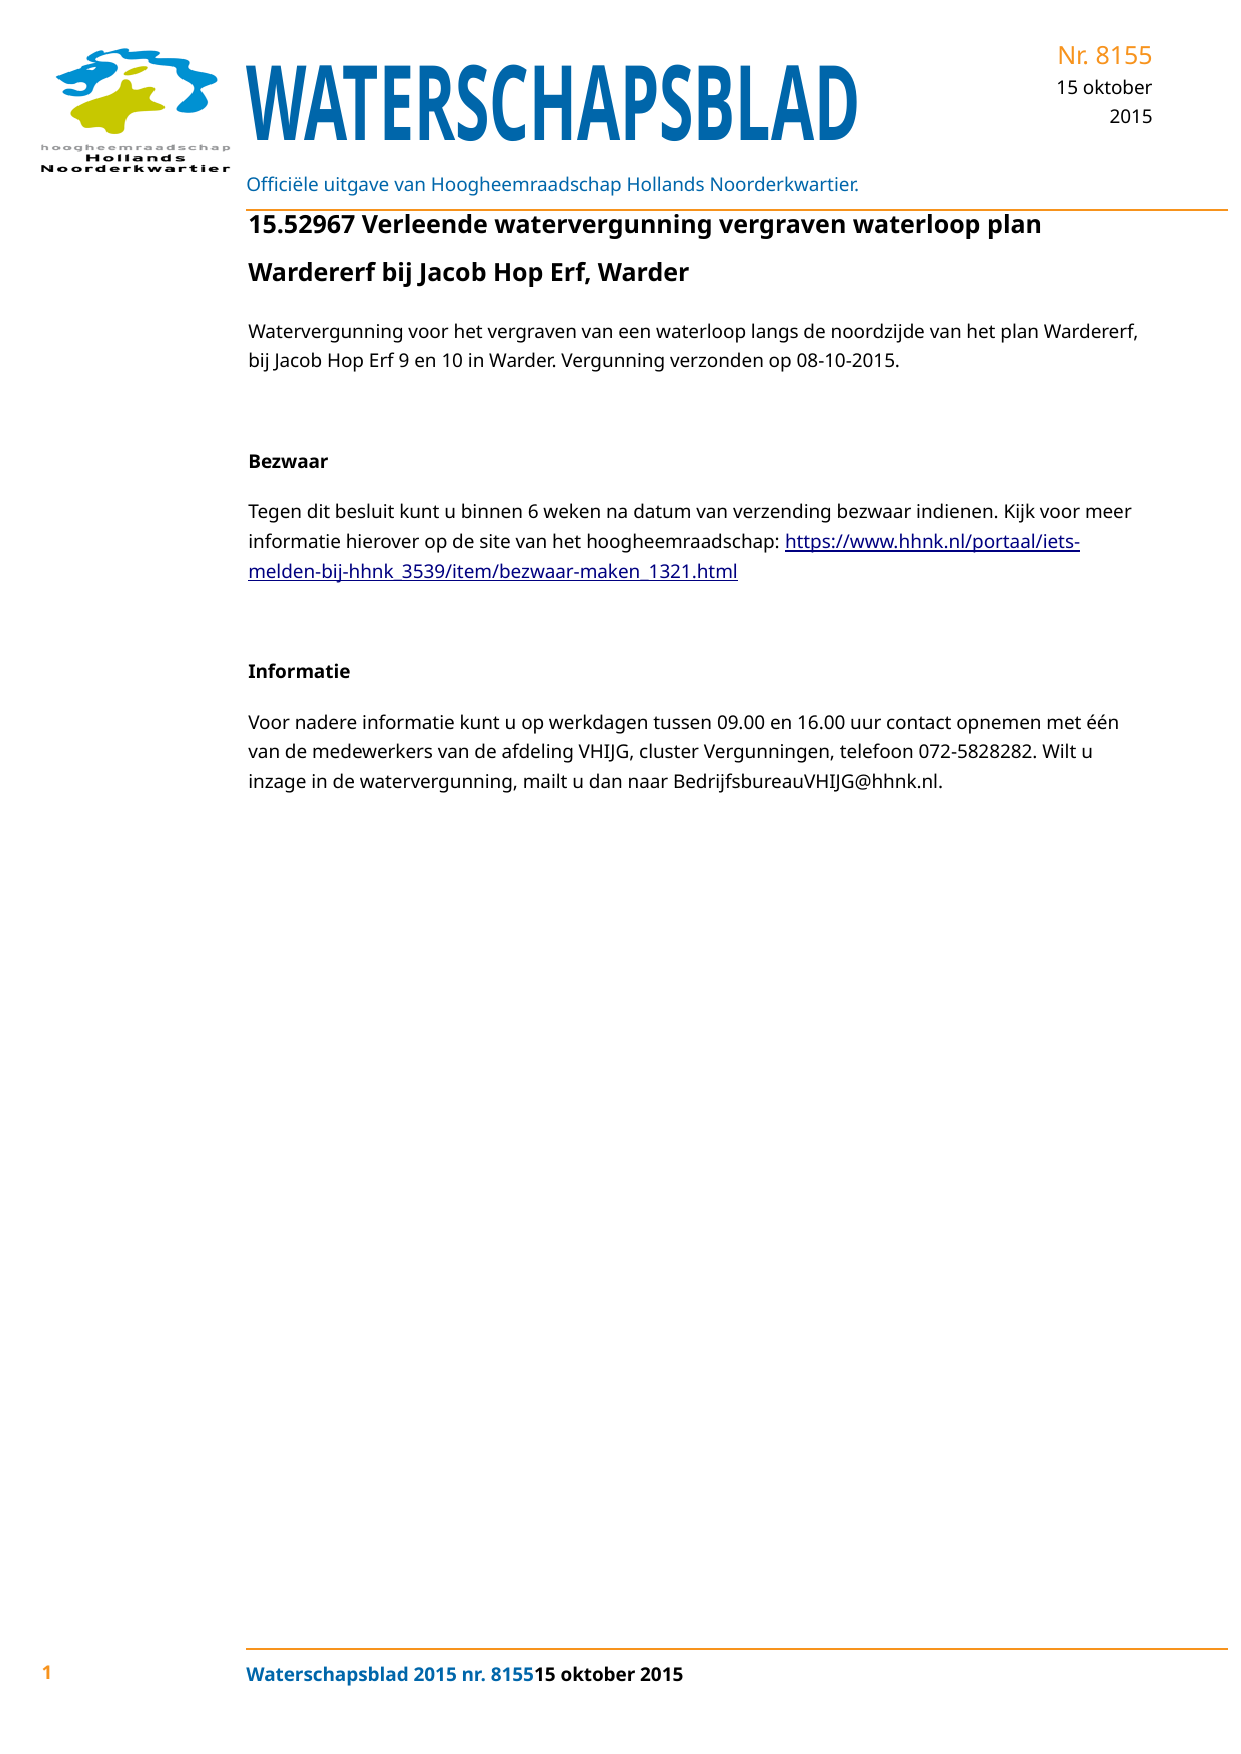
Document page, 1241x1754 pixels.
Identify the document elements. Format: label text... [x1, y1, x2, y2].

picture [41, 47, 231, 172]
text Tegen dit besluit kunt u binnen 6 weken na datum van verzending bezwaar indienen. Kijk voor meer informatie hierover op de site van het hoogheemraadschap: https://www.hhnk.nl/portaal/iets-melden-bij-hhnk_3539/item/bezwaar-maken_1321.html [248, 499, 1152, 584]
text Informatie [248, 659, 1152, 684]
text 15.52967 Verleende watervergunning vergraven waterloop plan Wardererf bij Jacob Hop Erf, Warder [248, 211, 1152, 288]
text Watervergunning voor het vergraven van een waterloop langs de noordzijde van het plan Wardererf, bij Jacob Hop Erf 9 en 10 in Warder. Vergunning verzonden op 08-10-2015. [248, 318, 1152, 373]
text Voor nadere informatie kunt u op werkdagen tussen 09.00 en 16.00 uur contact opnemen met één van de medewerkers van de afdeling VHIJG, cluster Vergunningen, telefoon 072-5828282. Wilt u inzage in de watervergunning, mailt u dan naar BedrijfsbureauVHIJG@hhnk.nl. [248, 709, 1152, 794]
text Bezwaar [248, 448, 1152, 474]
